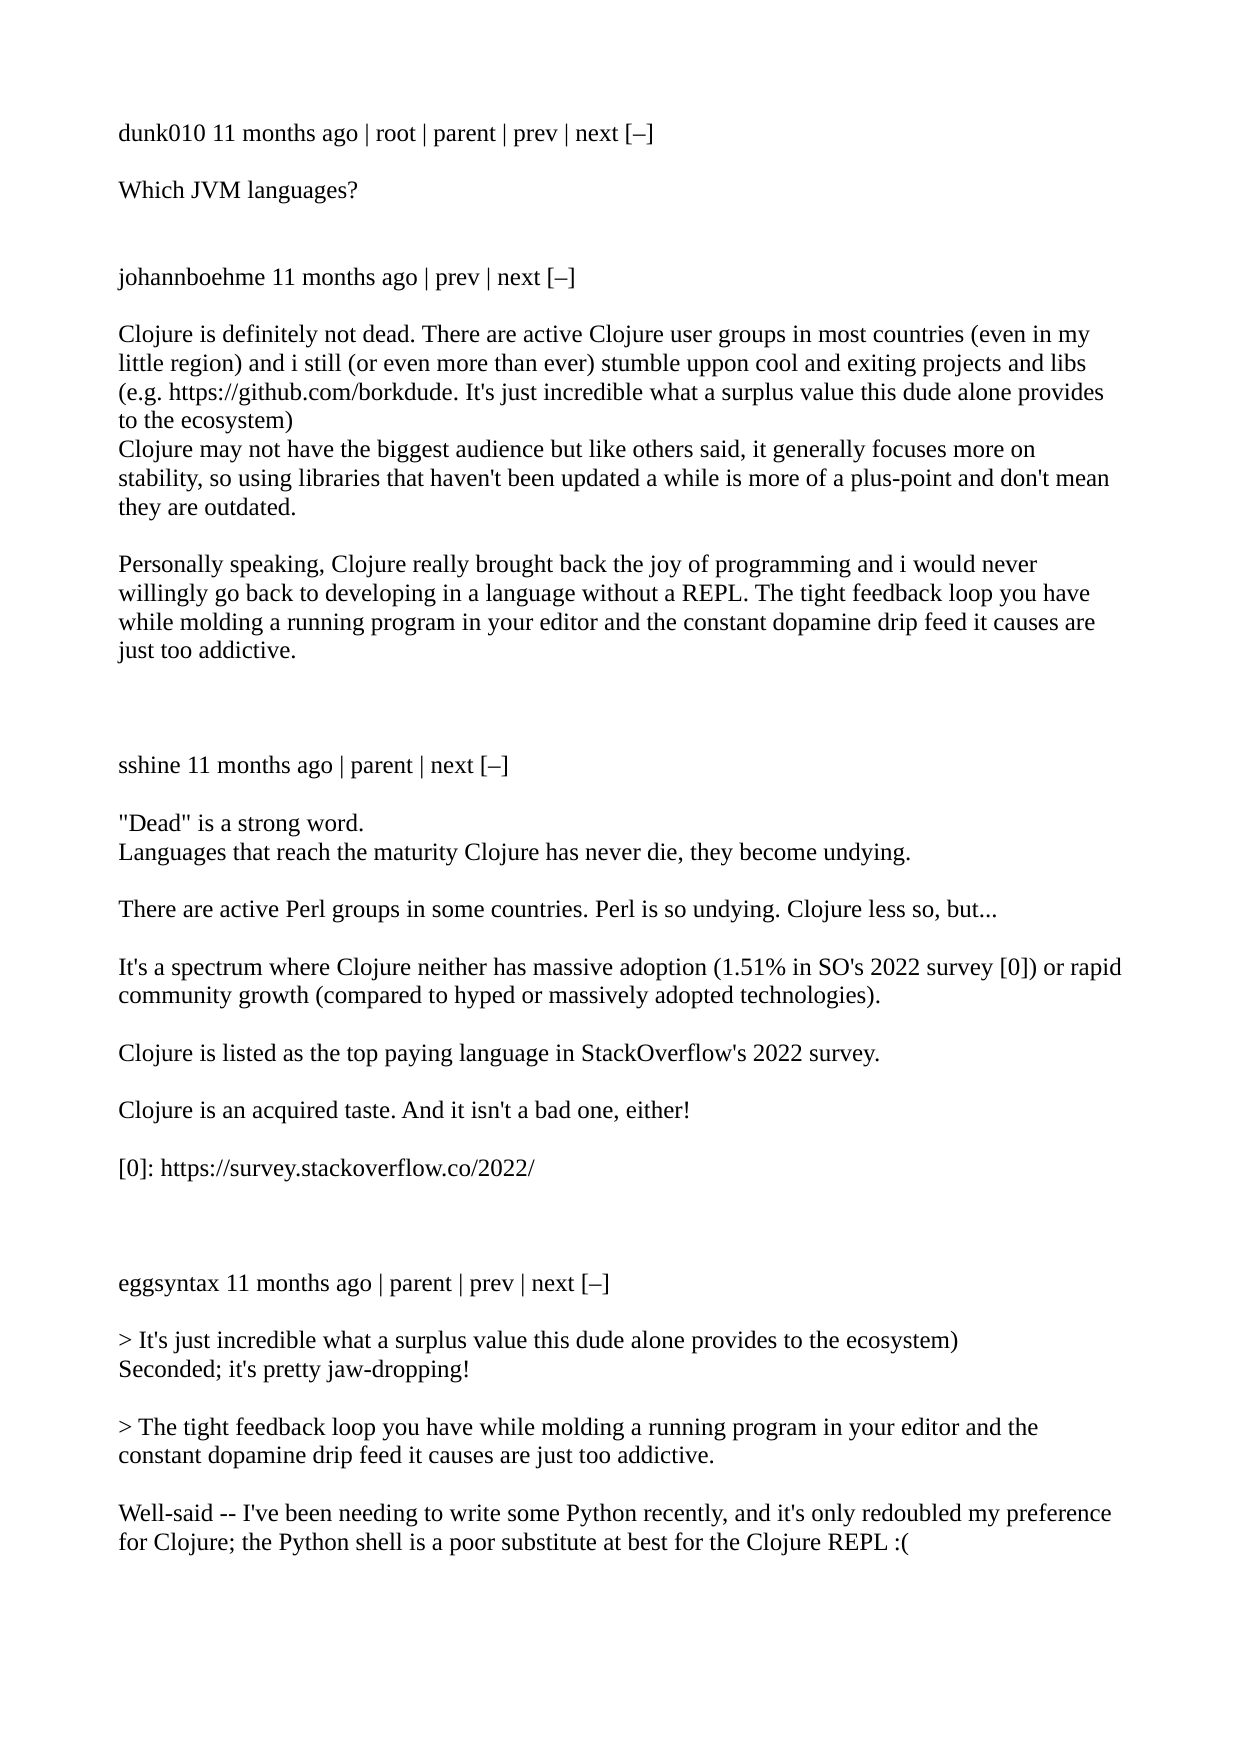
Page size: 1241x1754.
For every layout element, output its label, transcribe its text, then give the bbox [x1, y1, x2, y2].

text > The tight feedback loop you have while molding a running program in your editor and the constant dopamine drip feed it causes are just too addictive. [118, 1412, 1122, 1469]
text sshine 11 months ago | parent | next [–] [118, 751, 1122, 779]
text It's a spectrum where Clojure neither has massive adoption (1.51% in SO's 2022 survey [0]) or rapid community growth (compared to hyped or massively adopted technologies). [118, 952, 1122, 1009]
text Clojure may not have the biggest audience but like others said, it generally focuses more on stability, so using libraries that haven't been updated a while is more of a plus-point and don't mean they are outdated. [118, 434, 1122, 521]
text Personally speaking, Clojure really brought back the joy of programming and i would never willingly go back to developing in a language without a REPL. The tight feedback loop you have while molding a running program in your editor and the constant dopamine drip feed it causes are just too addictive. [118, 549, 1122, 664]
text "Dead" is a strong word. [118, 808, 1122, 837]
text Which JVM languages? [118, 176, 1122, 204]
text Seconded; it's pretty jaw-dropping! [118, 1354, 1122, 1383]
text Clojure is listed as the top paying language in StackOverflow's 2022 survey. [118, 1038, 1122, 1067]
text eggsyntax 11 months ago | parent | prev | next [–] [118, 1268, 1122, 1297]
text > It's just incredible what a surplus value this dude alone provides to the ecosystem) [118, 1326, 1122, 1354]
text Well-said -- I've been needing to write some Python recently, and it's only redoubled my preference for Clojure; the Python shell is a poor substitute at best for the Clojure REPL :( [118, 1498, 1122, 1556]
text There are active Perl groups in some countries. Perl is so undying. Clojure less so, but... [118, 894, 1122, 923]
text Languages that reach the maturity Clojure has never die, they become undying. [118, 837, 1122, 866]
text [0]: https://survey.stackoverflow.co/2022/ [118, 1153, 1122, 1182]
text dunk010 11 months ago | root | parent | prev | next [–] [118, 118, 1122, 147]
text Clojure is an acquired taste. And it isn't a bad one, either! [118, 1096, 1122, 1124]
text Clojure is definitely not dead. There are active Clojure user groups in most countries (even in my little region) and i still (or even more than ever) stumble uppon cool and exiting projects and libs (e.g. https://github.com/borkdude. It's just incredible what a surplus value this dude alone provides to the ecosystem) [118, 319, 1122, 434]
text johannboehme 11 months ago | prev | next [–] [118, 262, 1122, 291]
